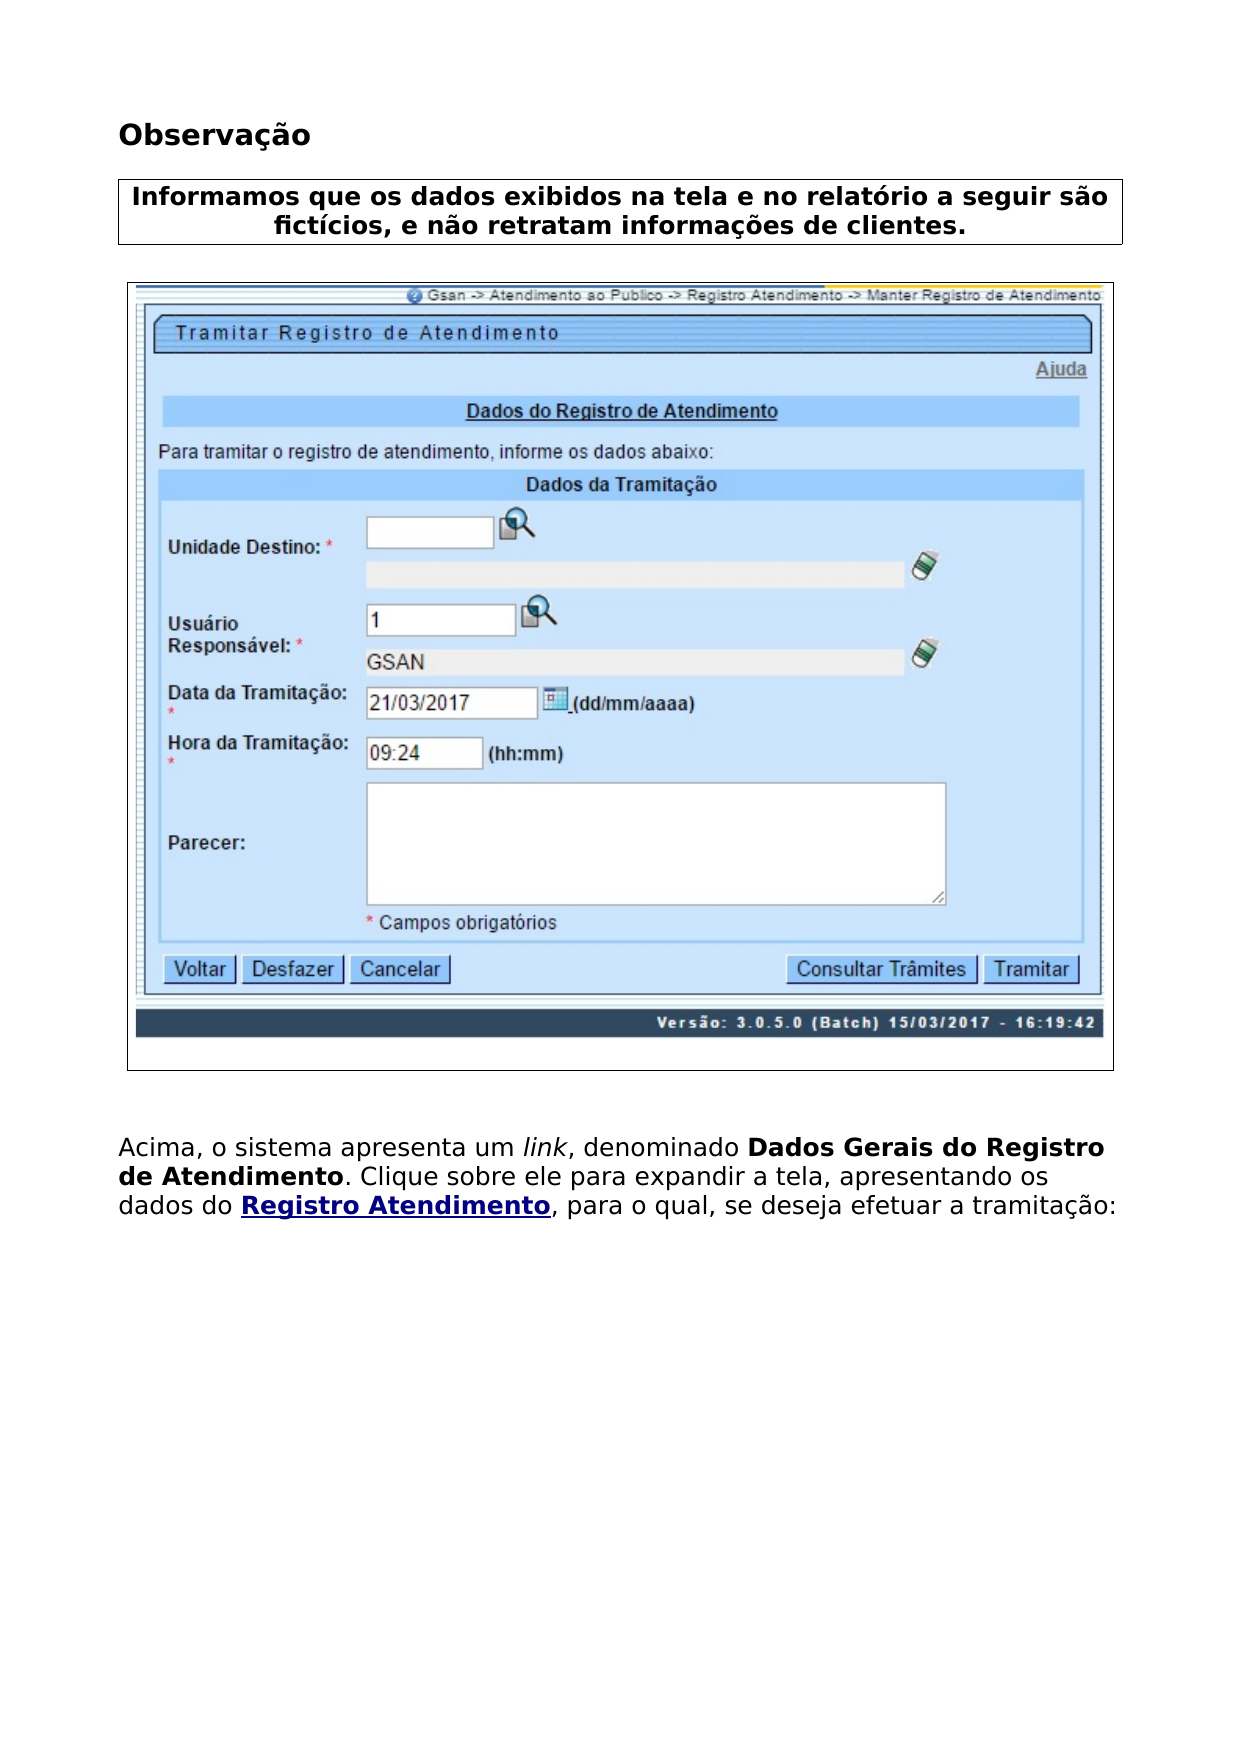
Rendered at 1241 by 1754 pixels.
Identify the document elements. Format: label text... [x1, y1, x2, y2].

table_header [128, 283, 1113, 1070]
table_header Informamos que os dados exibidos na tela e no relatório a seguir são fictícios, e não retratam informações de clientes. [119, 180, 1122, 244]
picture [135, 285, 1105, 1039]
text Acima, o sistema apresenta um link, denominado Dados Gerais do Registro de Atendimento. Clique sobre ele para expandir a tela, apresentando os dados do Registro Atendimento, para o qual, se deseja efetuar a tramitação: [118, 1133, 1122, 1220]
subtitle Observação [118, 118, 1122, 152]
